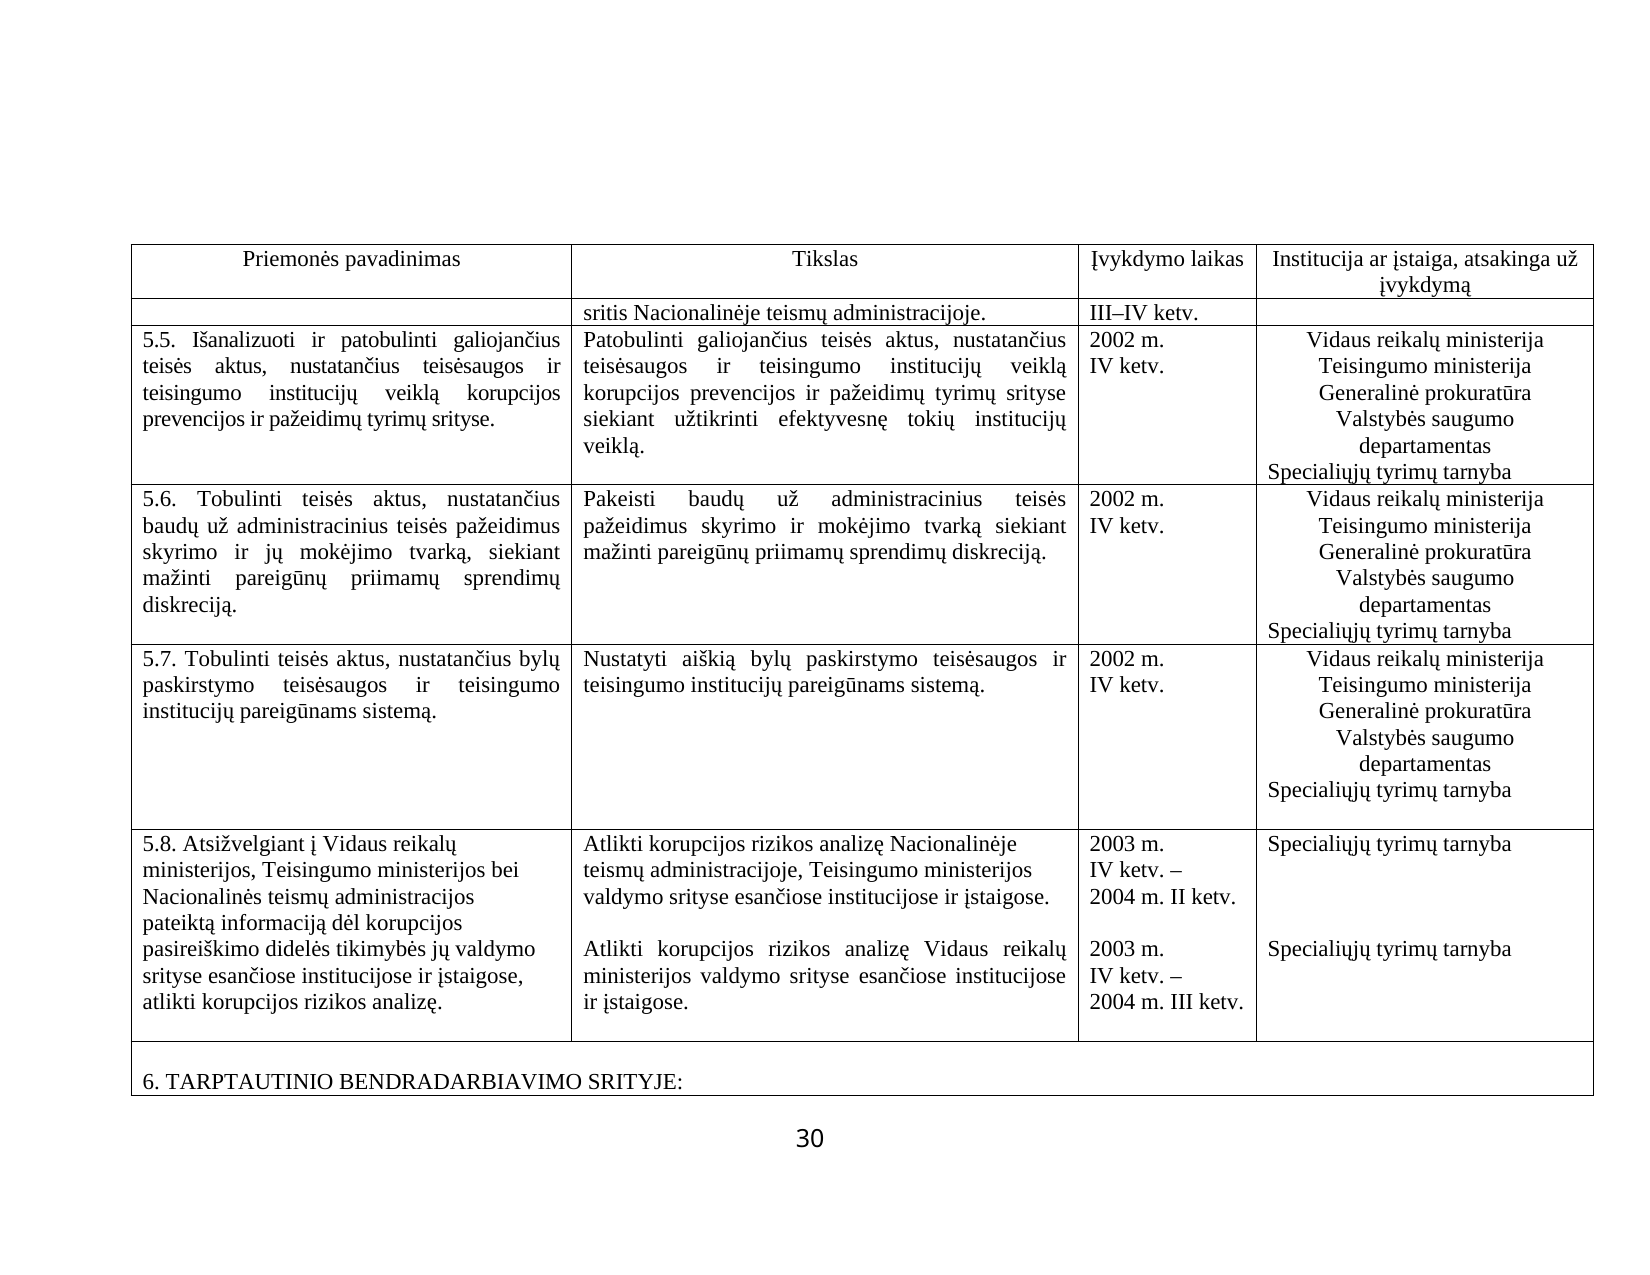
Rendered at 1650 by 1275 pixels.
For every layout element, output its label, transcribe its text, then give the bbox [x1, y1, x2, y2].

table_header Tikslas [572, 245, 1078, 298]
table_cell 5.6. Tobulinti teisės aktus, nustatančius baudų už administracinius teisės pažeidimus skyrimo ir jų mokėjimo tvarką, siekiant mažinti pareigūnų priimamų sprendimų diskreciją. [132, 485, 571, 643]
table_cell Specialiųjų tyrimų tarnyba Specialiųjų tyrimų tarnyba [1257, 830, 1593, 1041]
table_header Priemonės pavadinimas [132, 245, 571, 298]
table_cell [132, 299, 571, 325]
table_header Institucija ar įstaiga, atsakinga už įvykdymą [1257, 245, 1593, 298]
table_cell 2002 m. IV ketv. [1079, 645, 1256, 829]
table_cell Nustatyti aiškią bylų paskirstymo teisėsaugos ir teisingumo institucijų pareigūnams sistemą. [572, 645, 1078, 829]
table_cell Pakeisti baudų už administracinius teisės pažeidimus skyrimo ir mokėjimo tvarką siekiant mažinti pareigūnų priimamų sprendimų diskreciją. [572, 485, 1078, 643]
table_cell sritis Nacionalinėje teismų administracijoje. [572, 299, 1078, 325]
table_cell 2002 m. IV ketv. [1079, 485, 1256, 643]
table_cell [1257, 299, 1593, 325]
table_cell 2002 m. IV ketv. [1079, 326, 1256, 484]
table_cell Vidaus reikalų ministerija Teisingumo ministerija Generalinė prokuratūra Valstybės saugumo departamentas Specialiųjų tyrimų tarnyba [1257, 645, 1593, 829]
table_cell III–IV ketv. [1079, 299, 1256, 325]
table_cell 5.7. Tobulinti teisės aktus, nustatančius bylų paskirstymo teisėsaugos ir teisingumo institucijų pareigūnams sistemą. [132, 645, 571, 829]
table_header Įvykdymo laikas [1079, 245, 1256, 298]
table_cell 2003 m. IV ketv. – 2004 m. II ketv. 2003 m. IV ketv. – 2004 m. III ketv. [1079, 830, 1256, 1041]
table_cell Patobulinti galiojančius teisės aktus, nustatančius teisėsaugos ir teisingumo institucijų veiklą korupcijos prevencijos ir pažeidimų tyrimų srityse siekiant užtikrinti efektyvesnę tokių institucijų veiklą. [572, 326, 1078, 484]
table_cell 6. TARPTAUTINIO BENDRADARBIAVIMO SRITYJE: [132, 1042, 1593, 1095]
table_cell Vidaus reikalų ministerija Teisingumo ministerija Generalinė prokuratūra Valstybės saugumo departamentas Specialiųjų tyrimų tarnyba [1257, 485, 1593, 643]
table_cell Vidaus reikalų ministerija Teisingumo ministerija Generalinė prokuratūra Valstybės saugumo departamentas Specialiųjų tyrimų tarnyba [1257, 326, 1593, 484]
table_cell 5.5. Išanalizuoti ir patobulinti galiojančius teisės aktus, nustatančius teisėsaugos ir teisingumo institucijų veiklą korupcijos prevencijos ir pažeidimų tyrimų srityse. [132, 326, 571, 484]
table_cell Atlikti korupcijos rizikos analizę Nacionalinėje teismų administracijoje, Teisingumo ministerijos valdymo srityse esančiose institucijose ir įstaigose. Atlikti korupcijos rizikos analizę Vidaus reikalų ministerijos valdymo srityse esančiose institucijose ir įstaigose. [572, 830, 1078, 1041]
table_cell 5.8. Atsižvelgiant į Vidaus reikalų ministerijos, Teisingumo ministerijos bei Nacionalinės teismų administracijos pateiktą informaciją dėl korupcijos pasireiškimo didelės tikimybės jų valdymo srityse esančiose institucijose ir įstaigose, atlikti korupcijos rizikos analizę. [132, 830, 571, 1041]
